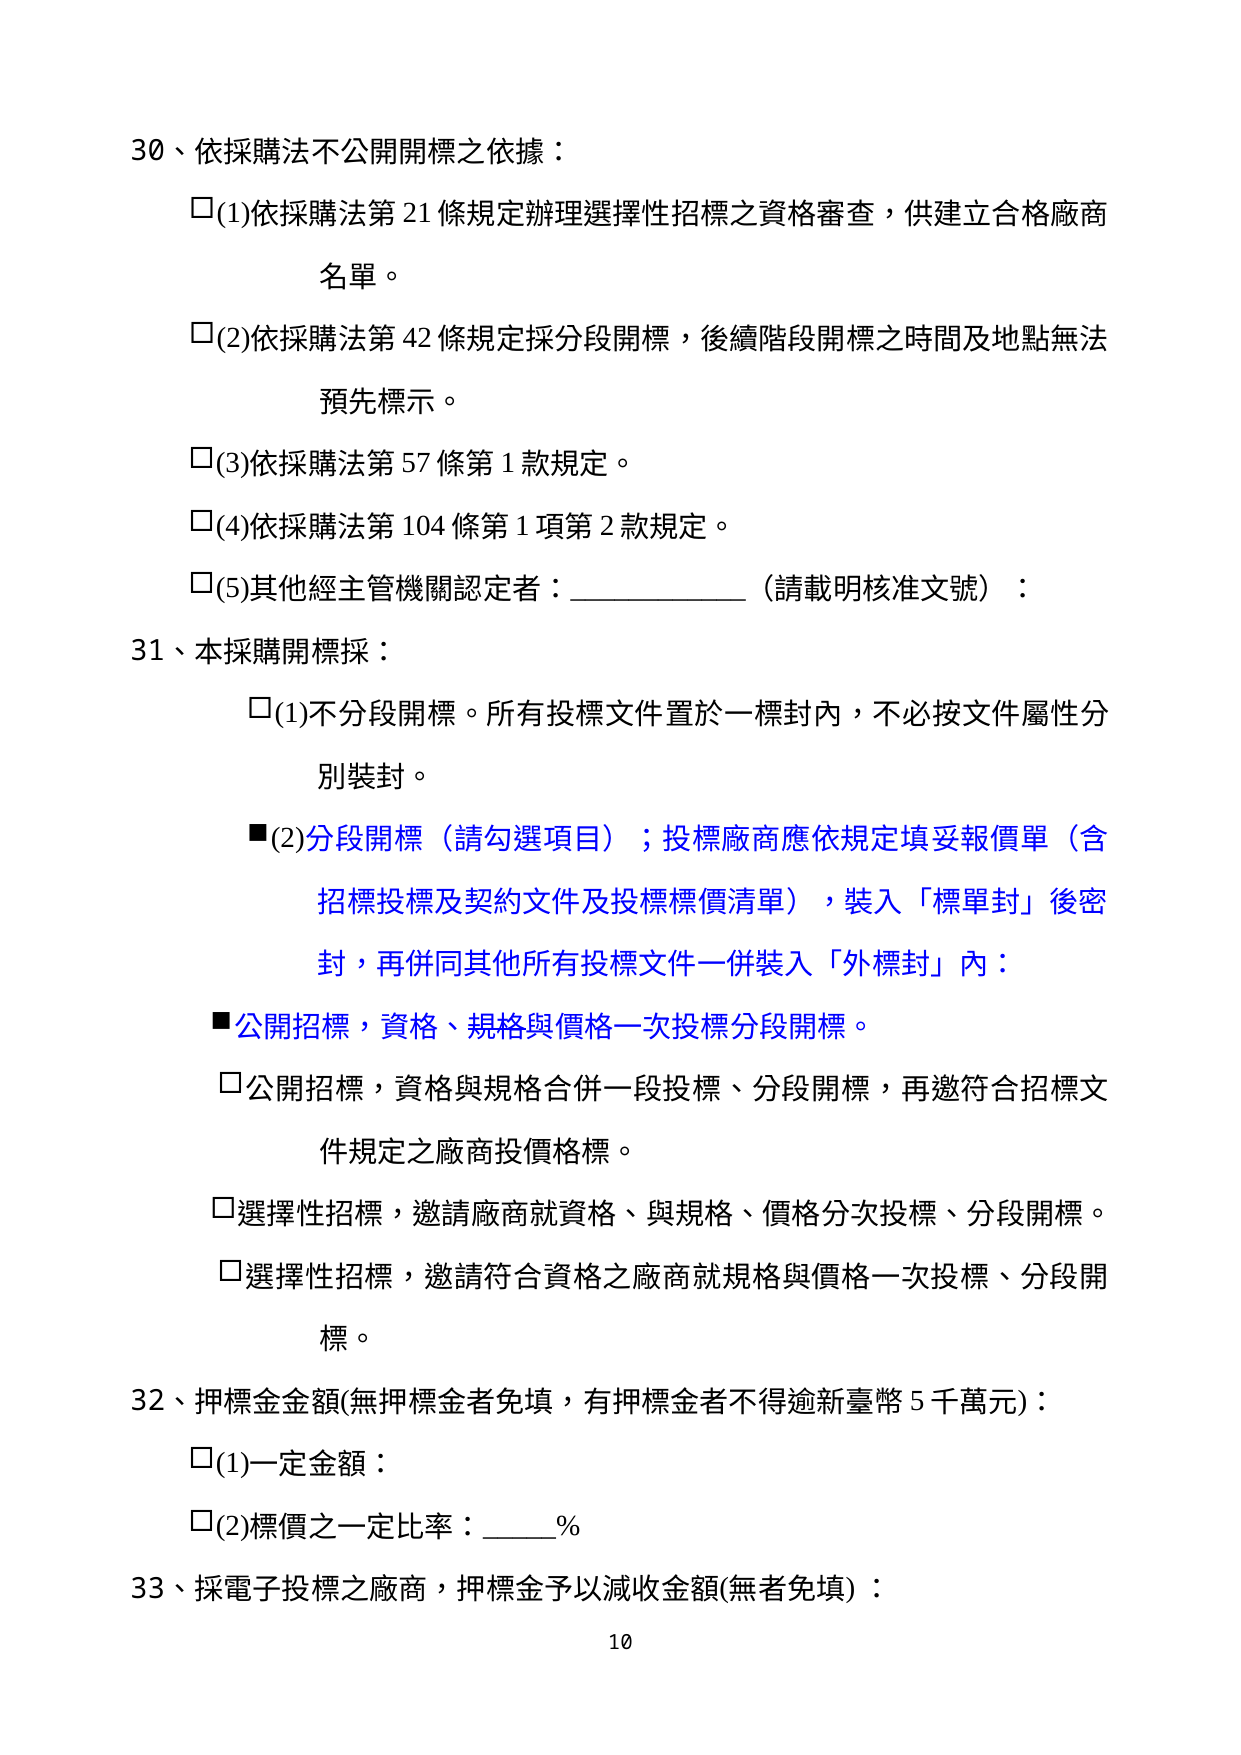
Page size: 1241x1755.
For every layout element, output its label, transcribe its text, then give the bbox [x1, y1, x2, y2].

list 採電子投標之廠商，押標金予以減收金額(無者免填) ： [130, 1545, 1110, 1608]
text (4)依採購法第104條第1項第2款規定。 [130, 483, 1110, 545]
text 選擇性招標，邀請符合資格之廠商就規格與價格一次投標、分段開標。 [130, 1233, 1110, 1358]
text 公開招標，資格、規格與價格一次投標分段開標。 [130, 983, 1110, 1045]
text 選擇性招標，邀請廠商就資格、與規格、價格分次投標、分段開標。 [130, 1170, 1110, 1233]
text (2)分段開標（請勾選項目）；投標廠商應依規定填妥報價單（含招標投標及契約文件及投標標價清單），裝入「標單封」後密封，再併同其他所有投標文件一併裝入「外標封」內： [247, 795, 1110, 983]
text (5)其他經主管機關認定者：____________（請載明核准文號）： [130, 545, 1110, 608]
list 押標金金額(無押標金者免填，有押標金者不得逾新臺幣5千萬元)： [130, 1358, 1110, 1420]
list 本採購開標採： [130, 608, 1110, 670]
list 依採購法不公開開標之依據： [130, 108, 1110, 170]
text (2)標價之一定比率：_____% [130, 1483, 1110, 1545]
text 公開招標，資格與規格合併一段投標、分段開標，再邀符合招標文件規定之廠商投價格標。 [130, 1045, 1110, 1170]
text (2)依採購法第42條規定採分段開標，後續階段開標之時間及地點無法預先標示。 [130, 295, 1110, 420]
text (1)不分段開標。所有投標文件置於一標封內，不必按文件屬性分別裝封。 [247, 670, 1110, 795]
text (3)依採購法第57條第1款規定。 [130, 420, 1110, 483]
text (1)依採購法第21條規定辦理選擇性招標之資格審查，供建立合格廠商名單。 [130, 170, 1110, 295]
text (1)一定金額： [130, 1420, 1110, 1483]
